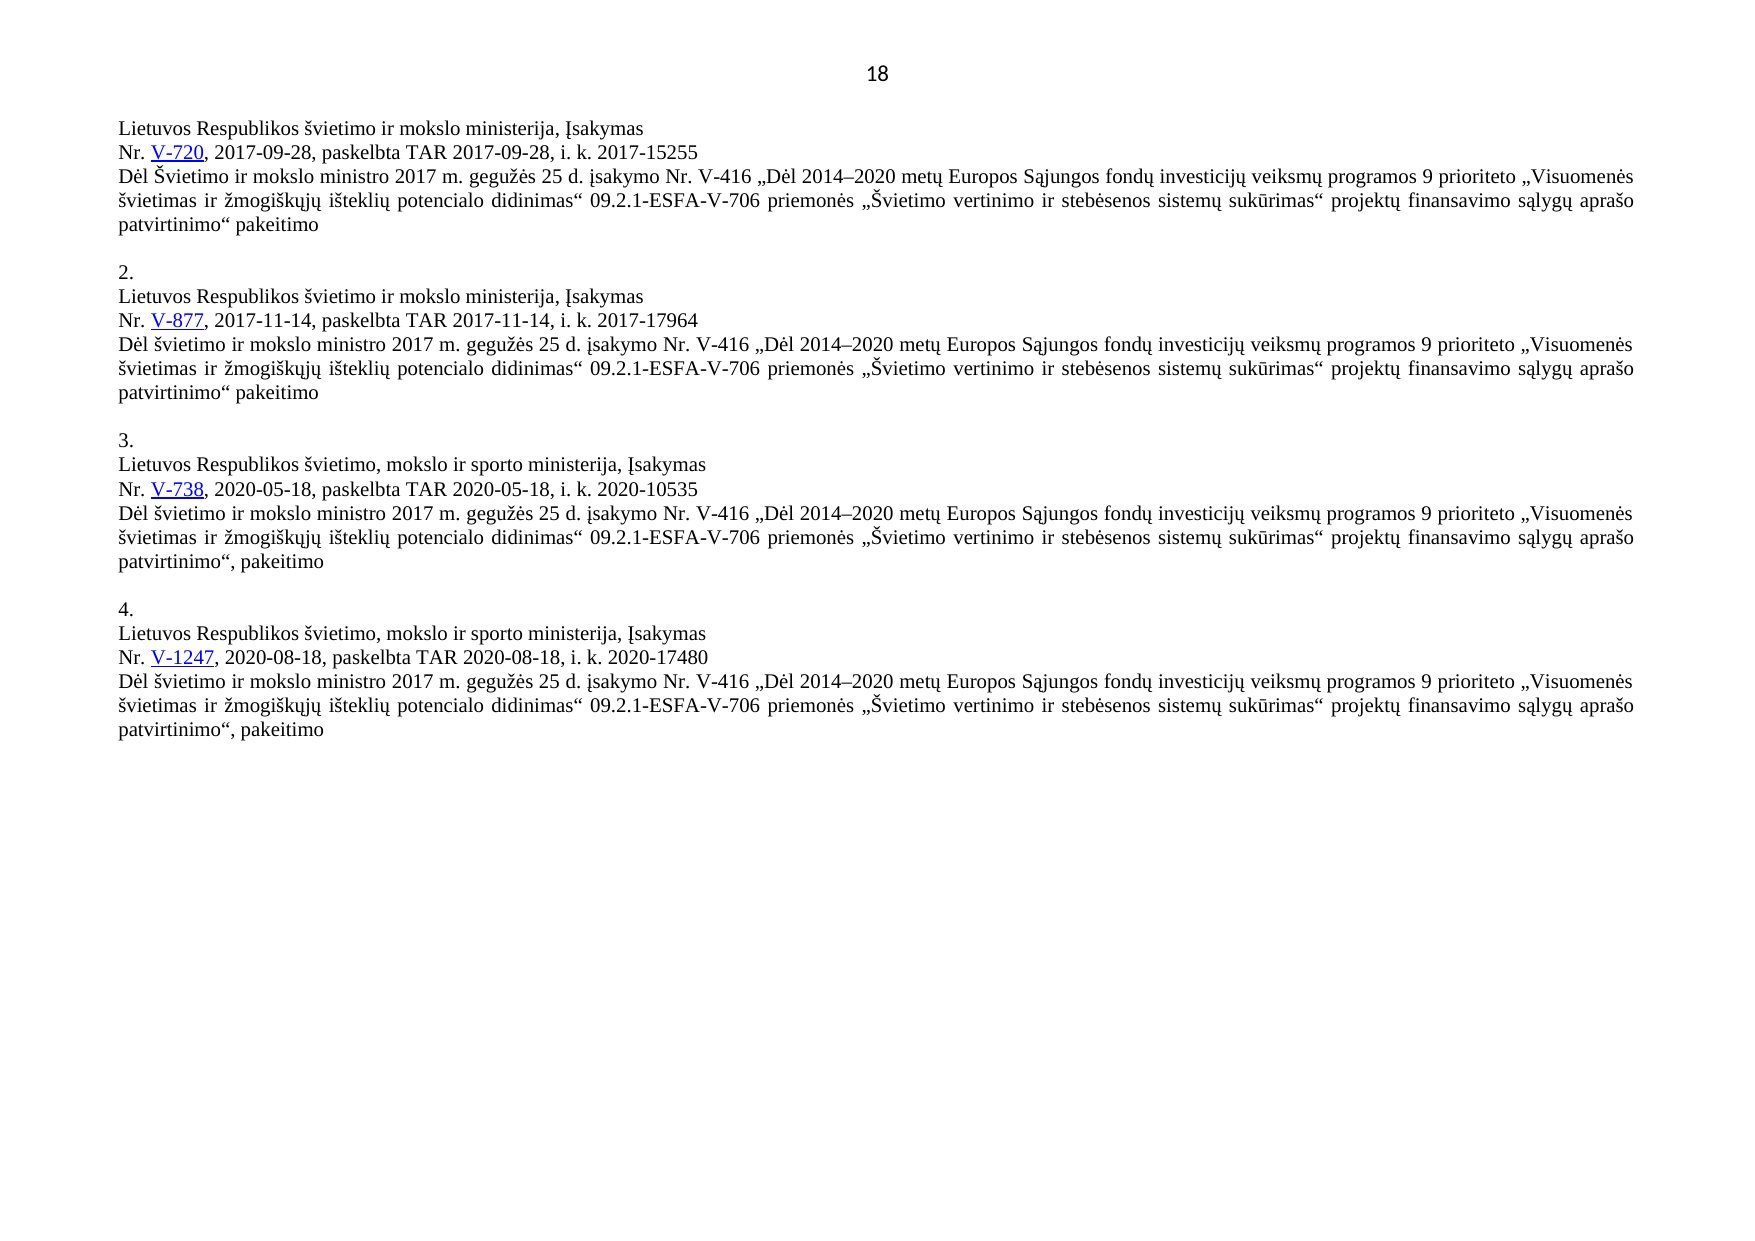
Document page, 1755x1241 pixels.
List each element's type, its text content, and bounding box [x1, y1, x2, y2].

text Dėl švietimo ir mokslo ministro 2017 m. gegužės 25 d. įsakymo Nr. V-416 „Dėl 2014–2020 metų Europos Sąjungos fondų investicijų veiksmų programos 9 prioriteto „Visuomenės švietimas ir žmogiškųjų išteklių potencialo didinimas“ 09.2.1-ESFA-V-706 priemonės „Švietimo vertinimo ir stebėsenos sistemų sukūrimas“ projektų finansavimo sąlygų aprašo patvirtinimo“, pakeitimo [118, 501, 1636, 573]
text Lietuvos Respublikos švietimo, mokslo ir sporto ministerija, Įsakymas [118, 452, 1636, 476]
text Dėl švietimo ir mokslo ministro 2017 m. gegužės 25 d. įsakymo Nr. V-416 „Dėl 2014–2020 metų Europos Sąjungos fondų investicijų veiksmų programos 9 prioriteto „Visuomenės švietimas ir žmogiškųjų išteklių potencialo didinimas“ 09.2.1-ESFA-V-706 priemonės „Švietimo vertinimo ir stebėsenos sistemų sukūrimas“ projektų finansavimo sąlygų aprašo patvirtinimo“, pakeitimo [118, 669, 1636, 741]
text Nr. V-1247, 2020-08-18, paskelbta TAR 2020-08-18, i. k. 2020-17480 [118, 645, 1636, 669]
text Lietuvos Respublikos švietimo, mokslo ir sporto ministerija, Įsakymas [118, 621, 1636, 645]
text Lietuvos Respublikos švietimo ir mokslo ministerija, Įsakymas [118, 116, 1636, 139]
text Lietuvos Respublikos švietimo ir mokslo ministerija, Įsakymas [118, 284, 1636, 308]
text 3. [118, 428, 1636, 452]
text Nr. V-738, 2020-05-18, paskelbta TAR 2020-05-18, i. k. 2020-10535 [118, 476, 1636, 501]
text Dėl Švietimo ir mokslo ministro 2017 m. gegužės 25 d. įsakymo Nr. V-416 „Dėl 2014–2020 metų Europos Sąjungos fondų investicijų veiksmų programos 9 prioriteto „Visuomenės švietimas ir žmogiškųjų išteklių potencialo didinimas“ 09.2.1-ESFA-V-706 priemonės „Švietimo vertinimo ir stebėsenos sistemų sukūrimas“ projektų finansavimo sąlygų aprašo patvirtinimo“ pakeitimo [118, 164, 1636, 236]
text 4. [118, 597, 1636, 621]
text Nr. V-877, 2017-11-14, paskelbta TAR 2017-11-14, i. k. 2017-17964 [118, 308, 1636, 332]
text Dėl švietimo ir mokslo ministro 2017 m. gegužės 25 d. įsakymo Nr. V-416 „Dėl 2014–2020 metų Europos Sąjungos fondų investicijų veiksmų programos 9 prioriteto „Visuomenės švietimas ir žmogiškųjų išteklių potencialo didinimas“ 09.2.1-ESFA-V-706 priemonės „Švietimo vertinimo ir stebėsenos sistemų sukūrimas“ projektų finansavimo sąlygų aprašo patvirtinimo“ pakeitimo [118, 332, 1636, 404]
text 2. [118, 260, 1636, 284]
text Nr. V-720, 2017-09-28, paskelbta TAR 2017-09-28, i. k. 2017-15255 [118, 139, 1636, 164]
